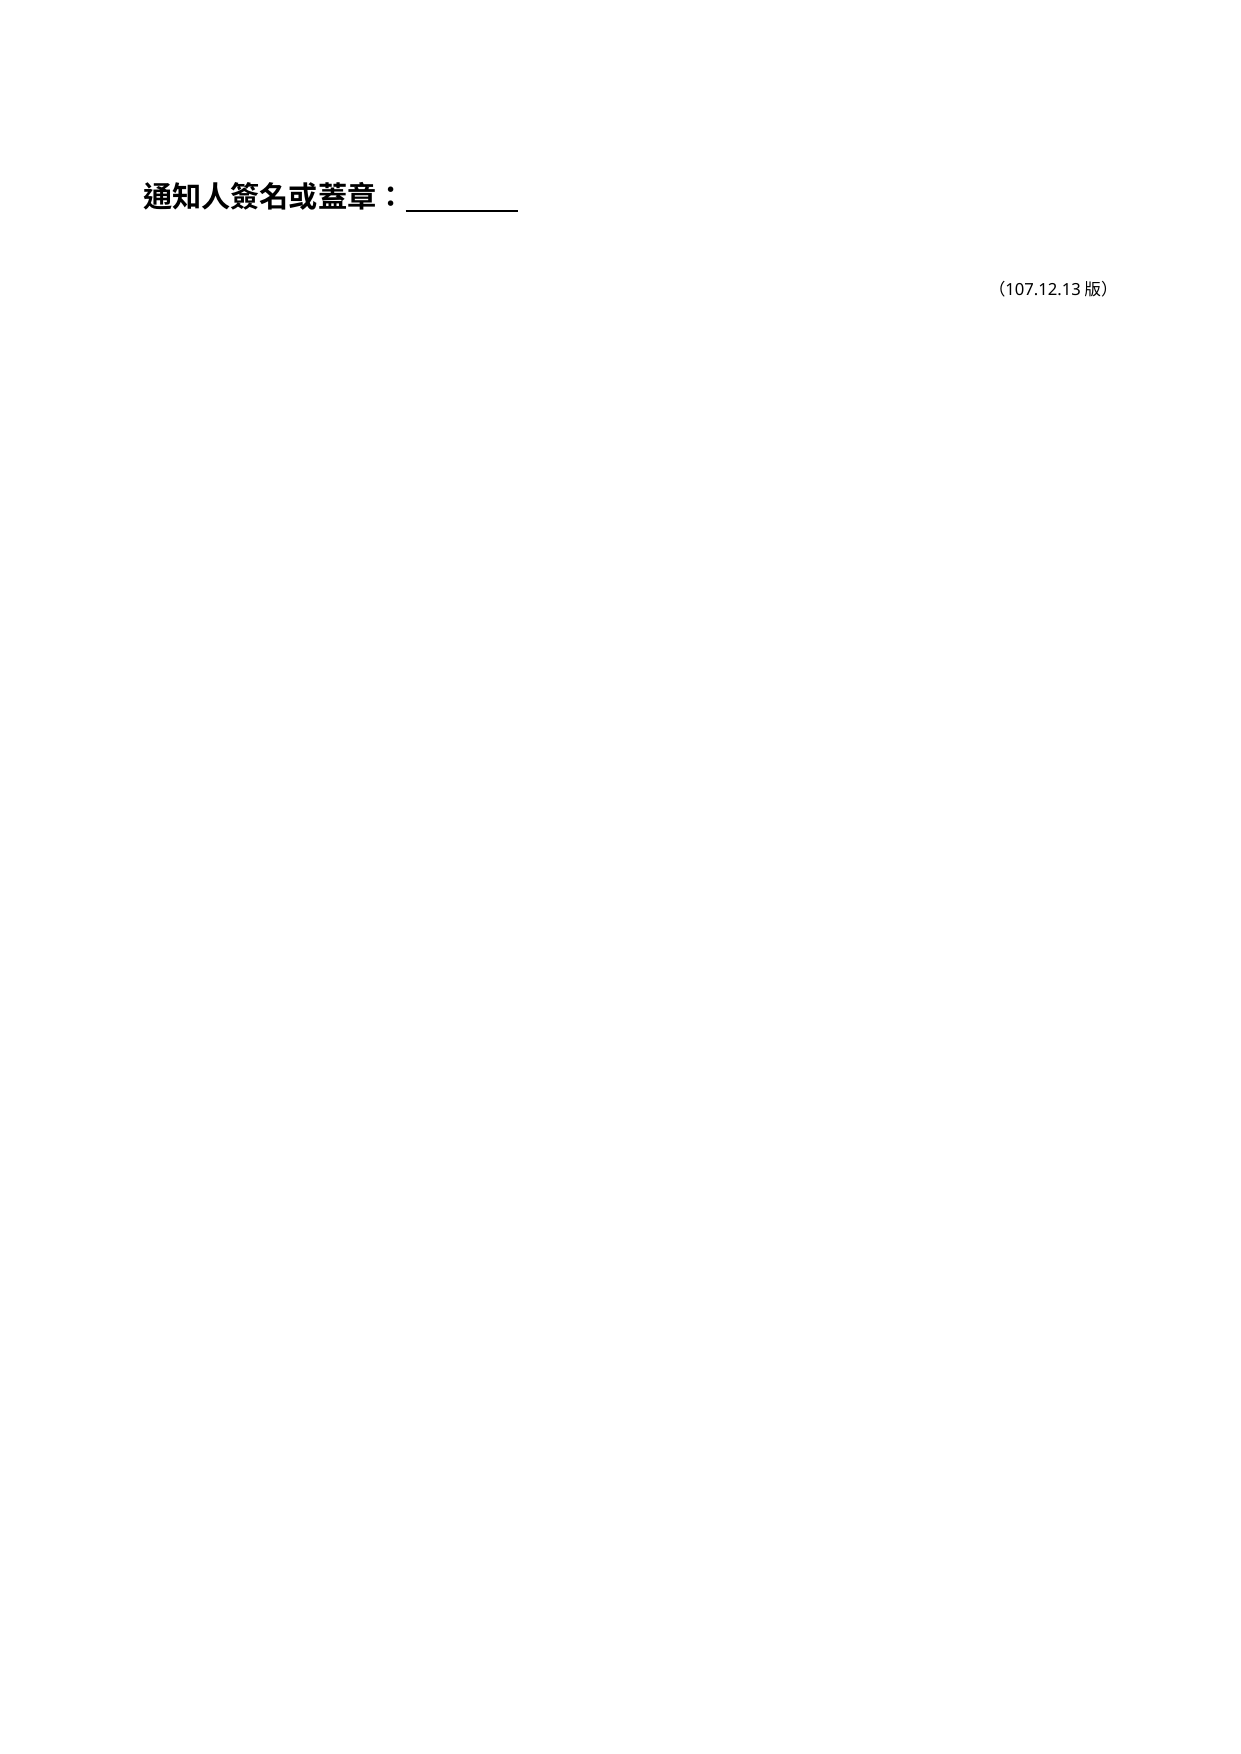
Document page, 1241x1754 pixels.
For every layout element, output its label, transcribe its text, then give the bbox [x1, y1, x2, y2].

text （107.12.13版） [187, 269, 1117, 307]
text 通知人簽名或蓋章： [143, 157, 1053, 232]
